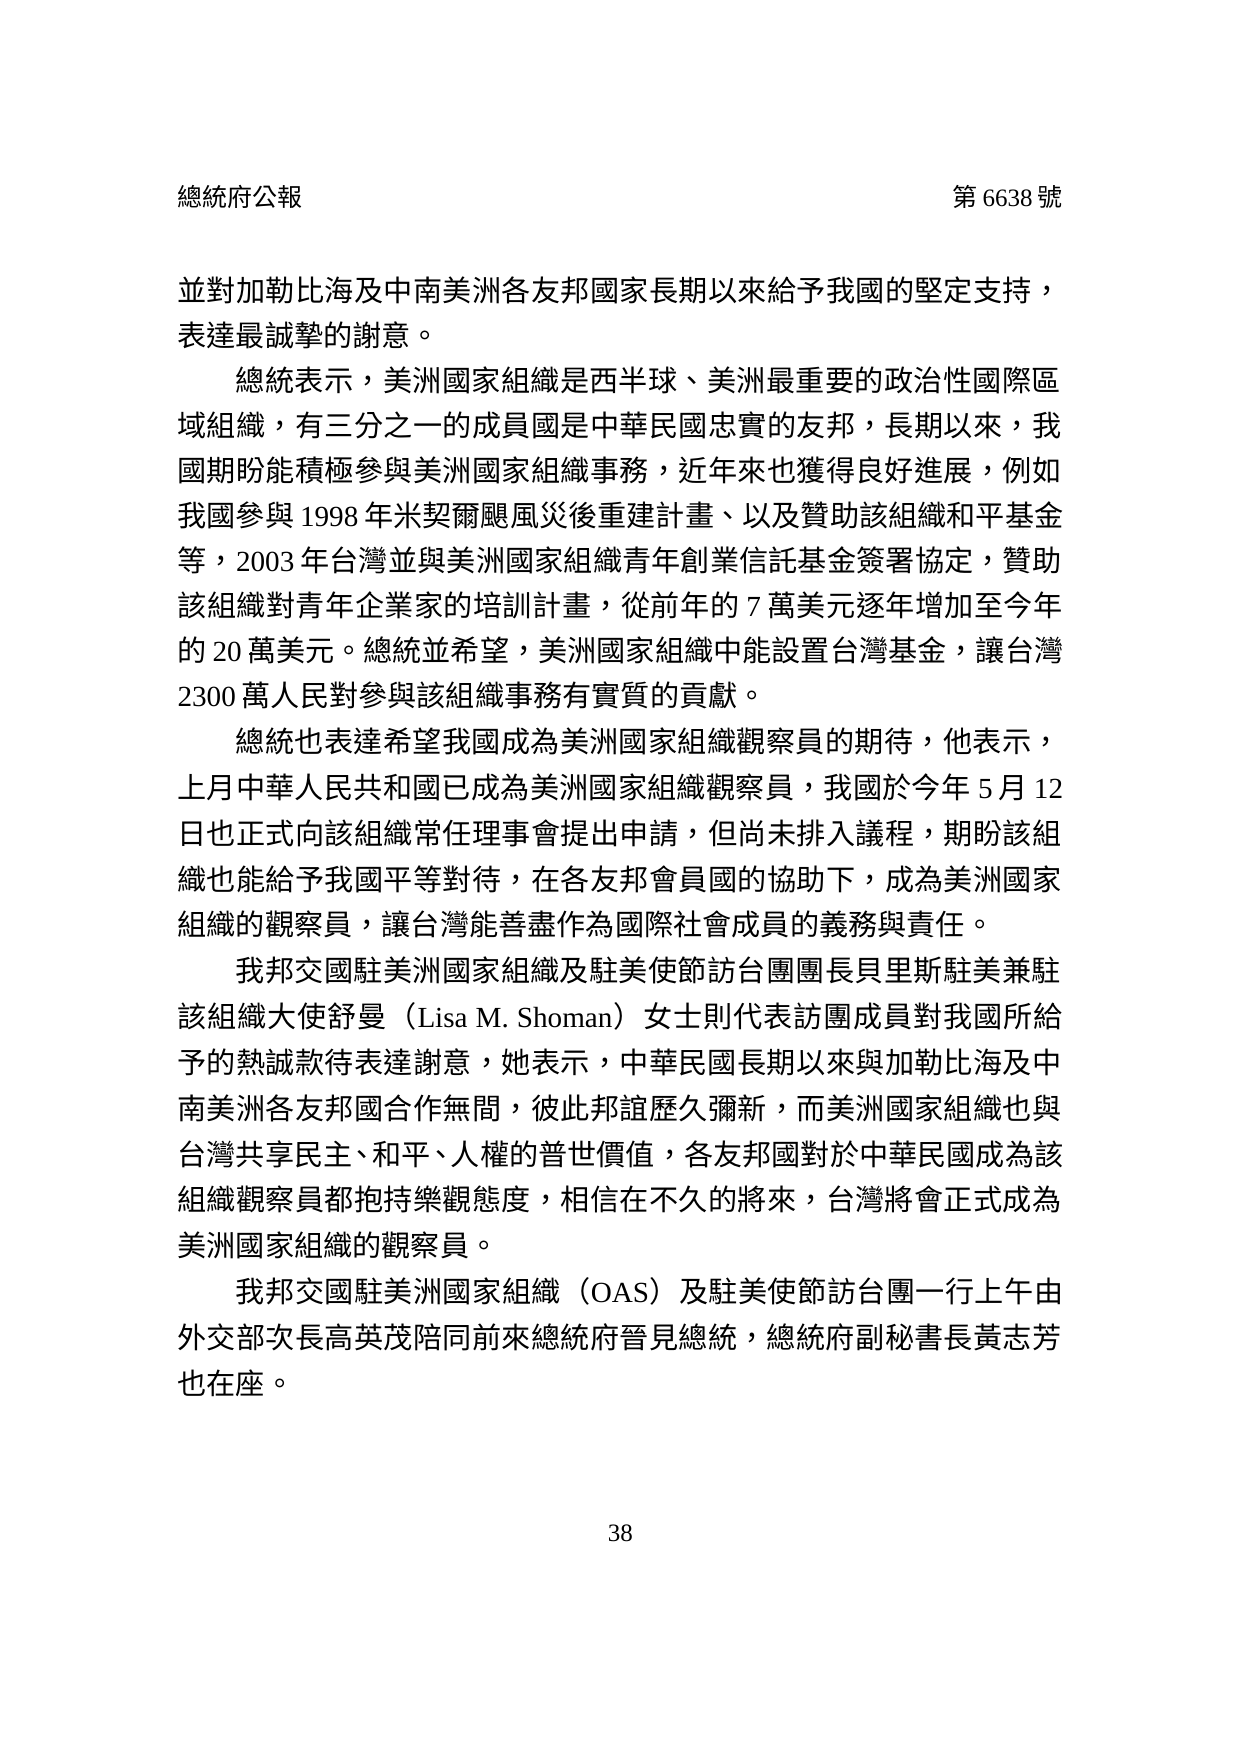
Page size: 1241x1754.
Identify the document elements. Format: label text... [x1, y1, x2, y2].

text 陳總統水扁先生今天上午接見我邦交國駐美洲國家組織（OAS）及駐美使節訪台團，除代表我國政府與人民對訪賓的到訪表達歡迎外，並對加勒比海及中南美洲各友邦國家長期以來給予我國的堅定支持，表達最誠摯的謝意。 [177, 266, 1063, 356]
text 我邦交國駐美洲國家組織（OAS）及駐美使節訪台團一行上午由外交部次長高英茂陪同前來總統府晉見總統，總統府副秘書長黃志芳也在座。 [177, 1266, 1063, 1403]
text 總統表示，美洲國家組織是西半球、美洲最重要的政治性國際區域組織，有三分之一的成員國是中華民國忠實的友邦，長期以來，我國期盼能積極參與美洲國家組織事務，近年來也獲得良好進展，例如我國參與1998年米契爾颶風災後重建計畫、以及贊助該組織和平基金等，2003年台灣並與美洲國家組織青年創業信託基金簽署協定，贊助該組織對青年企業家的培訓計畫，從前年的7萬美元逐年增加至今年的20萬美元。總統並希望，美洲國家組織中能設置台灣基金，讓台灣2300萬人民對參與該組織事務有實質的貢獻。 [177, 356, 1063, 716]
text 我邦交國駐美洲國家組織及駐美使節訪台團團長貝里斯駐美兼駐該組織大使舒曼（Lisa M. Shoman）女士則代表訪團成員對我國所給予的熱誠款待表達謝意，她表示，中華民國長期以來與加勒比海及中南美洲各友邦國合作無間，彼此邦誼歷久彌新，而美洲國家組織也與台灣共享民主、和平、人權的普世價值，各友邦國對於中華民國成為該組織觀察員都抱持樂觀態度，相信在不久的將來，台灣將會正式成為美洲國家組織的觀察員。 [177, 945, 1063, 1266]
text 總統也表達希望我國成為美洲國家組織觀察員的期待，他表示，上月中華人民共和國已成為美洲國家組織觀察員，我國於今年5月12日也正式向該組織常任理事會提出申請，但尚未排入議程，期盼該組織也能給予我國平等對待，在各友邦會員國的協助下，成為美洲國家組織的觀察員，讓台灣能善盡作為國際社會成員的義務與責任。 [177, 716, 1063, 945]
